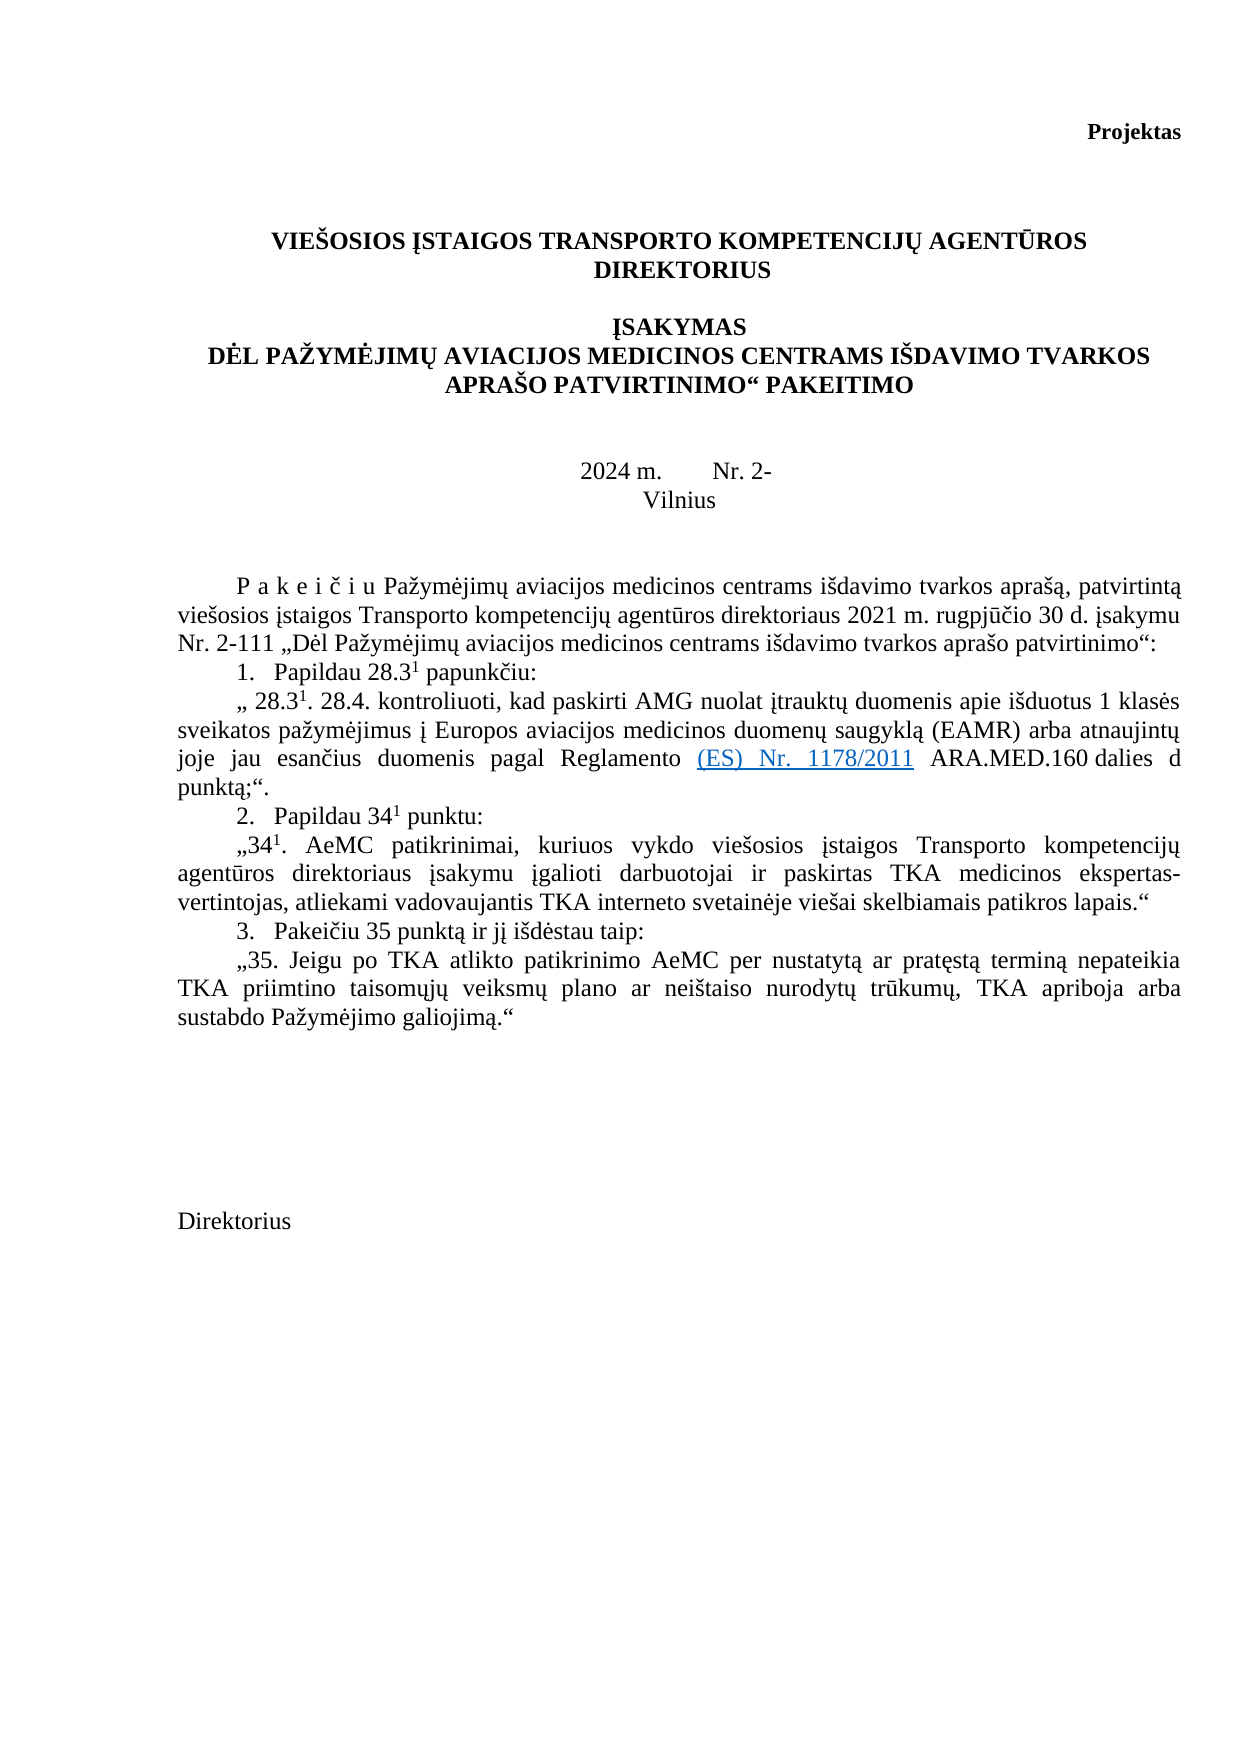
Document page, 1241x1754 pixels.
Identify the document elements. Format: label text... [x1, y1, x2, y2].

text 3. Pakeičiu 35 punktą ir jį išdėstau taip: [236, 916, 1181, 945]
text „ 28.31. 28.4. kontroliuoti, kad paskirti AMG nuolat įtrauktų duomenis apie išduotus 1 klasės sveikatos pažymėjimus į Europos aviacijos medicinos duomenų saugyklą (EAMR) arba atnaujintų joje jau esančius duomenis pagal Reglamento (ES) Nr. 1178/2011 ARA.MED.160 dalies d punktą;“. [177, 686, 1181, 801]
text VIEŠOSIOS ĮSTAIGOS TRANSPORTO KOMPETENCIJŲ AGENTŪROS [177, 226, 1181, 255]
text 2. Papildau 341 punktu: [236, 801, 1181, 830]
text DIREKTORIUS [177, 255, 1181, 283]
text „35. Jeigu po TKA atlikto patikrinimo AeMC per nustatytą ar pratęstą terminą nepateikia TKA priimtino taisomųjų veiksmų plano ar neištaiso nurodytų trūkumų, TKA apriboja arba sustabdo Pažymėjimo galiojimą.“ [177, 945, 1181, 1031]
table_cell [177, 427, 1181, 456]
table_header Direktorius [177, 1204, 649, 1264]
table_cell DĖL PAŽYMĖJIMŲ AVIACIJOS MEDICINOS CENTRAMS IŠDAVIMO TVARKOS APRAŠO PATVIRTINIMO“ PAKEITIMO [177, 341, 1181, 427]
text P a k e i č i u Pažymėjimų aviacijos medicinos centrams išdavimo tvarkos aprašą, patvirtintą viešosios įstaigos Transporto kompetencijų agentūros direktoriaus 2021 m. rugpjūčio 30 d. įsakymu Nr. 2-111 „Dėl Pažymėjimų aviacijos medicinos centrams išdavimo tvarkos aprašo patvirtinimo“: [177, 571, 1181, 657]
text 1. Papildau 28.31 papunkčiu: [236, 657, 1130, 686]
text „341. AeMC patikrinimai, kuriuos vykdo viešosios įstaigos Transporto kompetencijų agentūros direktoriaus įsakymu įgalioti darbuotojai ir paskirtas TKA medicinos ekspertas-vertintojas, atliekami vadovaujantis TKA interneto svetainėje viešai skelbiamais patikros lapais.“ [177, 830, 1181, 916]
table_header ĮSAKYMAS [177, 312, 1181, 341]
text Projektas [177, 118, 1181, 144]
table_cell Vilnius [177, 485, 1181, 513]
table_cell 2024 m. Nr. 2- [177, 456, 1181, 485]
